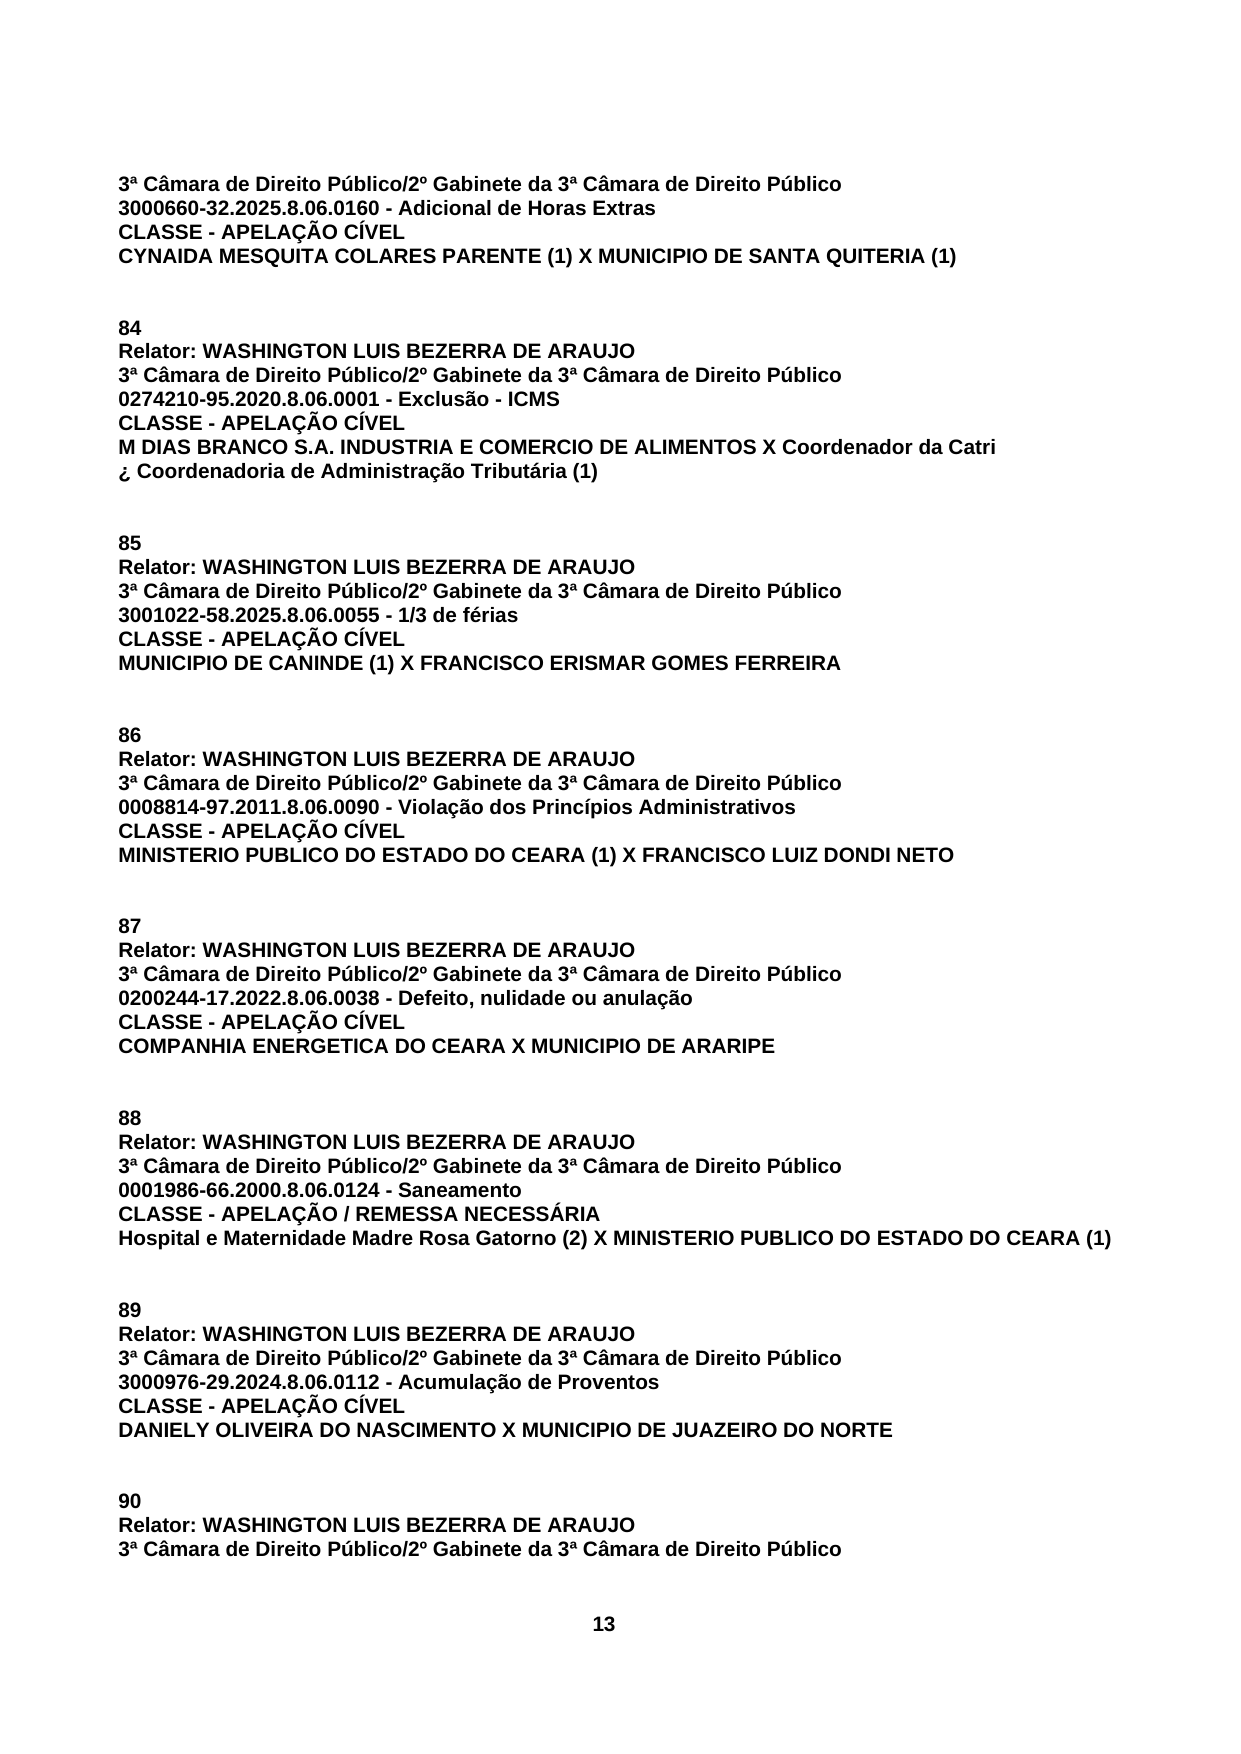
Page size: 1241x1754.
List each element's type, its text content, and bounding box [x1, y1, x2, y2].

text 87 [118, 914, 1122, 938]
text 84 [118, 315, 1122, 339]
text Relator: WASHINGTON LUIS BEZERRA DE ARAUJO [118, 1130, 1122, 1154]
text 3ª Câmara de Direito Público/2º Gabinete da 3ª Câmara de Direito Público [118, 579, 1122, 603]
text 88 [118, 1106, 1122, 1130]
text 3000976-29.2024.8.06.0112 - Acumulação de Proventos [118, 1369, 1122, 1393]
text 0001986-66.2000.8.06.0124 - Saneamento [118, 1178, 1122, 1202]
text Relator: WASHINGTON LUIS BEZERRA DE ARAUJO [118, 938, 1122, 962]
text CLASSE - APELAÇÃO CÍVEL [118, 627, 1122, 651]
text CLASSE - APELAÇÃO CÍVEL [118, 1393, 1122, 1417]
text M DIAS BRANCO S.A. INDUSTRIA E COMERCIO DE ALIMENTOS X Coordenador da Catri ¿ Coordenadoria de Administração Tributária (1) [118, 435, 1122, 483]
text CYNAIDA MESQUITA COLARES PARENTE (1) X MUNICIPIO DE SANTA QUITERIA (1) [118, 243, 1122, 267]
text CLASSE - APELAÇÃO CÍVEL [118, 219, 1122, 243]
text 86 [118, 723, 1122, 747]
text 89 [118, 1298, 1122, 1322]
text Relator: WASHINGTON LUIS BEZERRA DE ARAUJO [118, 1513, 1122, 1537]
text CLASSE - APELAÇÃO CÍVEL [118, 818, 1122, 842]
text Relator: WASHINGTON LUIS BEZERRA DE ARAUJO [118, 555, 1122, 579]
text Relator: WASHINGTON LUIS BEZERRA DE ARAUJO [118, 1322, 1122, 1346]
text CLASSE - APELAÇÃO CÍVEL [118, 1010, 1122, 1034]
text 85 [118, 531, 1122, 555]
text 3ª Câmara de Direito Público/2º Gabinete da 3ª Câmara de Direito Público [118, 771, 1122, 794]
text 0008814-97.2011.8.06.0090 - Violação dos Princípios Administrativos [118, 794, 1122, 818]
text 3ª Câmara de Direito Público/2º Gabinete da 3ª Câmara de Direito Público [118, 1154, 1122, 1178]
text COMPANHIA ENERGETICA DO CEARA X MUNICIPIO DE ARARIPE [118, 1034, 1122, 1058]
text MINISTERIO PUBLICO DO ESTADO DO CEARA (1) X FRANCISCO LUIZ DONDI NETO [118, 842, 1122, 866]
text 0274210-95.2020.8.06.0001 - Exclusão - ICMS [118, 387, 1122, 411]
text Relator: WASHINGTON LUIS BEZERRA DE ARAUJO [118, 747, 1122, 771]
text 3ª Câmara de Direito Público/2º Gabinete da 3ª Câmara de Direito Público [118, 1346, 1122, 1369]
text 0200244-17.2022.8.06.0038 - Defeito, nulidade ou anulação [118, 986, 1122, 1010]
text Relator: WASHINGTON LUIS BEZERRA DE ARAUJO [118, 339, 1122, 363]
text 3ª Câmara de Direito Público/2º Gabinete da 3ª Câmara de Direito Público [118, 172, 1122, 196]
text 3000660-32.2025.8.06.0160 - Adicional de Horas Extras [118, 196, 1122, 219]
text 3001022-58.2025.8.06.0055 - 1/3 de férias [118, 603, 1122, 627]
text 3ª Câmara de Direito Público/2º Gabinete da 3ª Câmara de Direito Público [118, 1537, 1122, 1561]
text CLASSE - APELAÇÃO CÍVEL [118, 411, 1122, 435]
text 3ª Câmara de Direito Público/2º Gabinete da 3ª Câmara de Direito Público [118, 363, 1122, 387]
text 3ª Câmara de Direito Público/2º Gabinete da 3ª Câmara de Direito Público [118, 962, 1122, 986]
text 90 [118, 1489, 1122, 1513]
text CLASSE - APELAÇÃO / REMESSA NECESSÁRIA [118, 1202, 1122, 1226]
text Hospital e Maternidade Madre Rosa Gatorno (2) X MINISTERIO PUBLICO DO ESTADO DO CEARA (1) [118, 1226, 1122, 1250]
text DANIELY OLIVEIRA DO NASCIMENTO X MUNICIPIO DE JUAZEIRO DO NORTE [118, 1417, 1122, 1441]
text MUNICIPIO DE CANINDE (1) X FRANCISCO ERISMAR GOMES FERREIRA [118, 651, 1122, 675]
